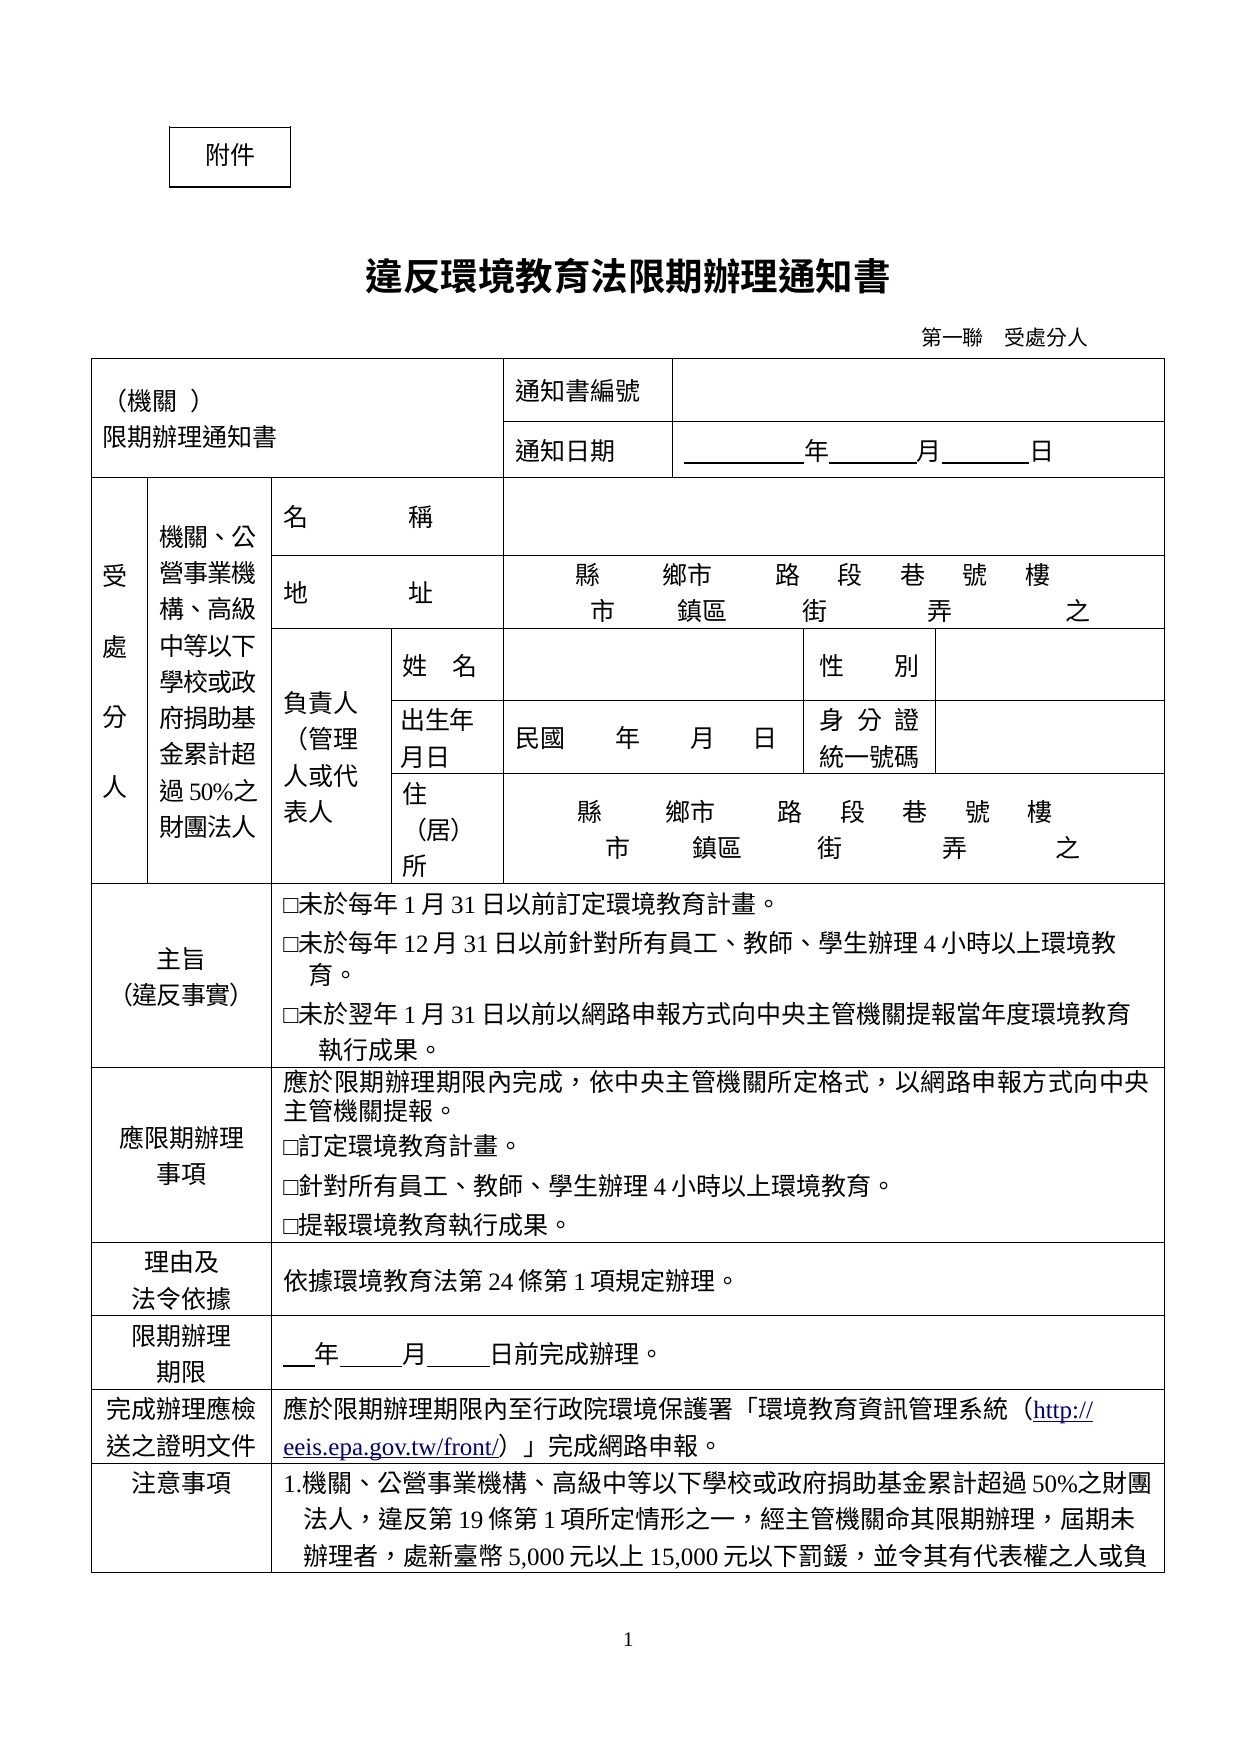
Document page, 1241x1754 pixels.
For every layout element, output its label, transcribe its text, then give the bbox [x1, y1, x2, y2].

table_cell 地 址 [272, 556, 503, 628]
table_cell 限期辦理 期限 [92, 1316, 271, 1389]
table_cell □未於每年1月31日以前訂定環境教育計畫。 □未於每年12月31日以前針對所有員工、教師、學生辦理4小時以上環境教育。 □未於翌年1月31日以前以網路申報方式向中央主管機關提報當年度環境教育執行成果。 [272, 884, 1164, 1067]
table_cell [936, 701, 1164, 773]
table_cell 注意事項 [92, 1464, 271, 1572]
table_cell 年 月 日 [673, 422, 1164, 477]
table_cell 機關、公營事業機構、高級中等以下學校或政府捐助基金累計超過50%之財團法人 [148, 478, 271, 883]
table_cell 年 月 日前完成辦理。 [272, 1316, 1164, 1389]
table_cell [936, 629, 1164, 700]
table_header （機關 ） 限期辦理通知書 [92, 359, 503, 477]
table_cell 身 分 證 統一號碼 [804, 701, 935, 773]
table_cell 住（居）所 [392, 774, 503, 883]
table_header [673, 359, 1164, 421]
table_cell [504, 478, 1164, 554]
table_cell 應限期辦理 事項 [92, 1068, 271, 1242]
table_cell 縣 鄉市 路 段 巷 號 樓 市 鎮區 街 弄 之 [504, 556, 1164, 628]
table_cell 受 處 分 人 [92, 478, 147, 883]
table_cell 完成辦理應檢送之證明文件 [92, 1390, 271, 1462]
table_cell 應於限期辦理期限內完成，依中央主管機關所定格式，以網路申報方式向中央主管機關提報。 □訂定環境教育計畫。 □針對所有員工、教師、學生辦理4小時以上環境教育。 □提報環境教育執行成果。 [272, 1068, 1164, 1242]
table_cell 主旨 （違反事實） [92, 884, 271, 1067]
table_cell 1.機關、公營事業機構、高級中等以下學校或政府捐助基金累計超過50%之財團法人，違反第19條第1項所定情形之一，經主管機關命其限期辦理，屆期未辦理者，處新臺幣5,000元以上15,000元以下罰鍰，並令其有代表權之人或負 [272, 1464, 1164, 1572]
table_cell 通知日期 [504, 422, 672, 477]
table_cell 負責人（管理人或代表人 [272, 629, 391, 883]
text 違反環境教育法限期辦理通知書 [150, 233, 1087, 295]
table_cell 縣 鄉市 路 段 巷 號 樓 市 鎮區 街 弄 之 [504, 774, 1164, 883]
table_cell 性 別 [804, 629, 935, 700]
table_cell 應於限期辦理期限內至行政院環境保護署「環境教育資訊管理系統（http://eeis.epa.gov.tw/front/）」完成網路申報。 [272, 1390, 1164, 1462]
text 附件 [185, 135, 275, 172]
table_cell [504, 629, 803, 700]
table_cell 姓 名 [392, 629, 503, 700]
table_cell 民國 年 月 日 [504, 701, 803, 773]
table_cell 依據環境教育法第24條第1項規定辦理。 [272, 1243, 1164, 1315]
table_header 通知書編號 [504, 359, 672, 421]
table_cell 出生年月日 [392, 701, 503, 773]
table_cell 理由及 法令依據 [92, 1243, 271, 1315]
table_cell 名 稱 [272, 478, 503, 554]
text 第一聯 受處分人 [150, 295, 1087, 358]
